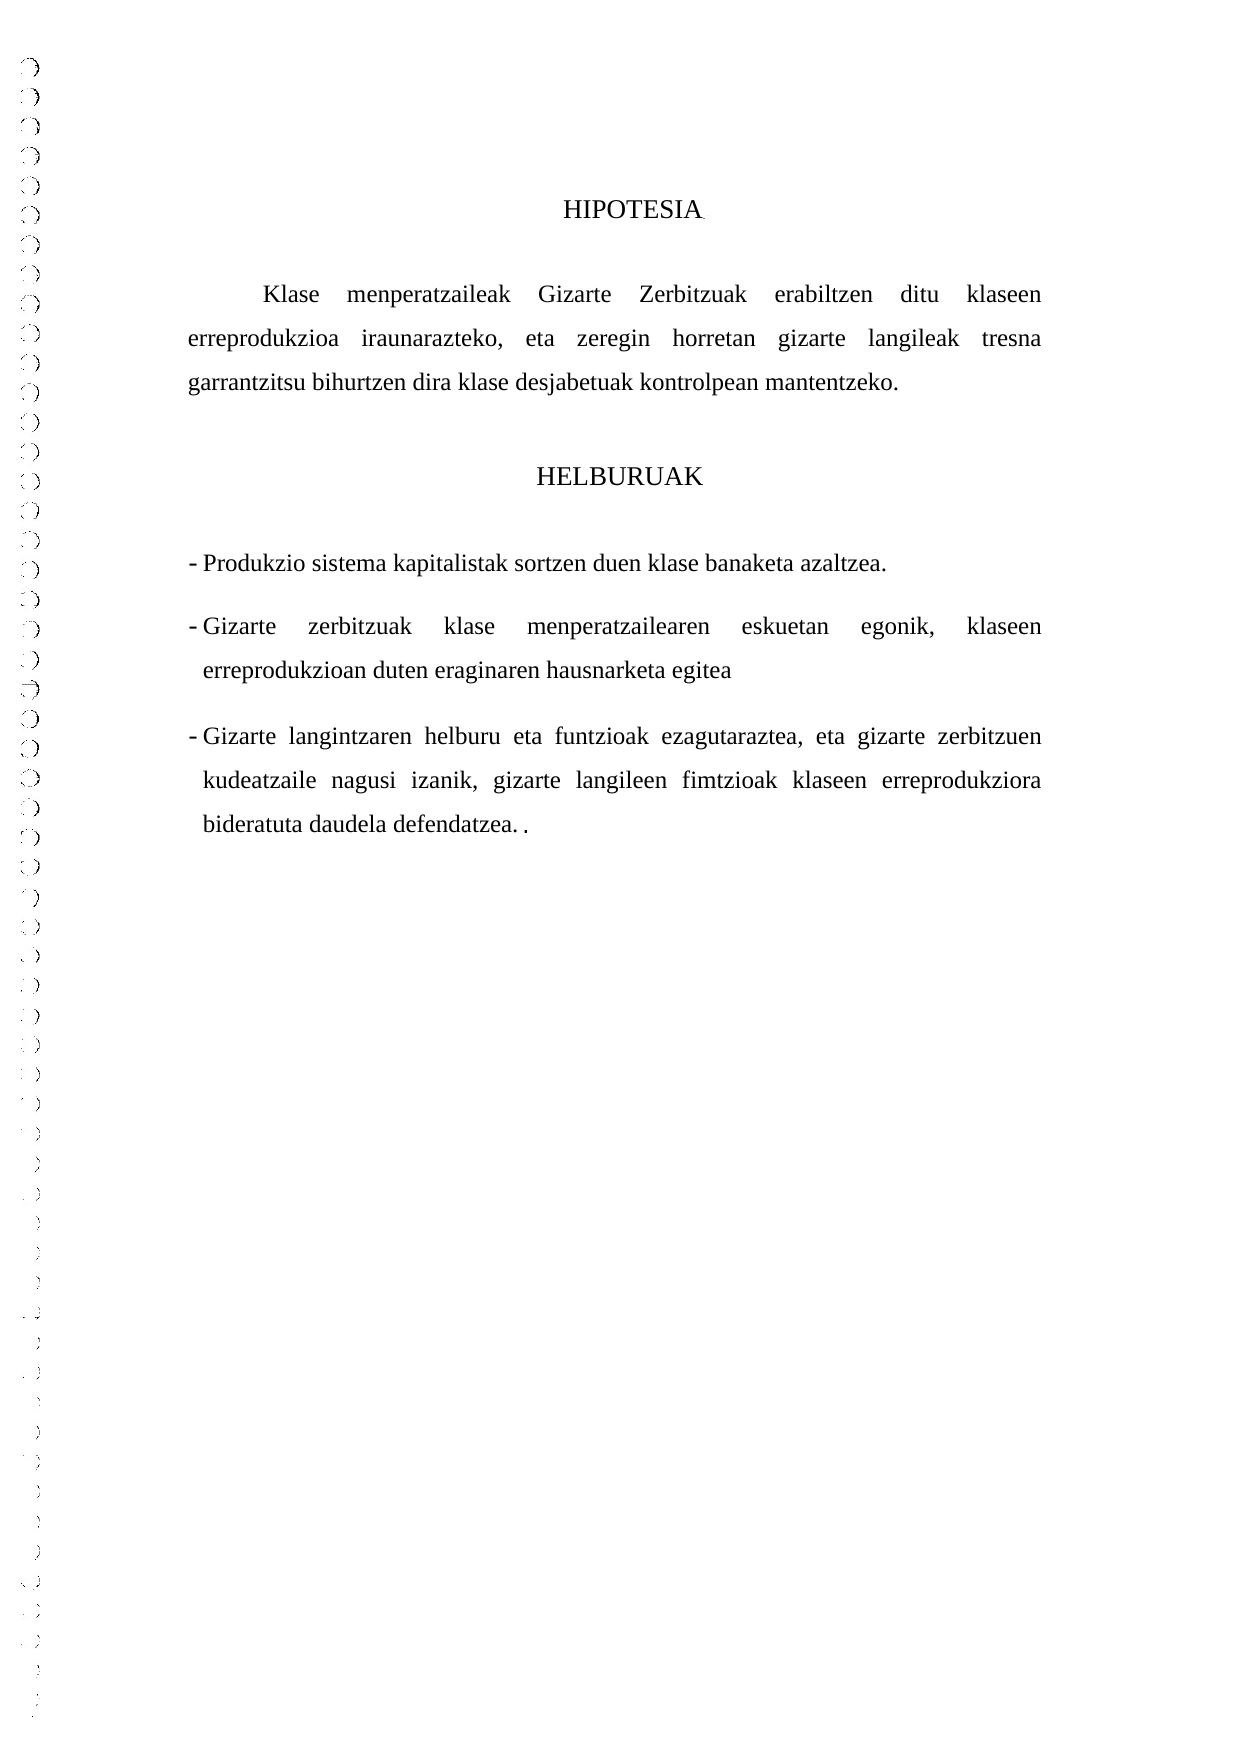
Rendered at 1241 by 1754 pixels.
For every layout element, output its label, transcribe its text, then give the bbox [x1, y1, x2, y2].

list Gizarte zerbitzuak klase menperatzailearen eskuetan egonik, klaseen erreprodukzioan duten eraginaren hausnarketa egitea [188, 609, 1042, 684]
subtitle HIPOTESIA [365, 193, 906, 225]
list Gizarte langintzaren helburu eta funtzioak ezagutaraztea, eta gizarte zerbitzuen kudeatzaile nagusi izanik, gizarte langileen fimtzioak klaseen erreprodukziora bideratuta daudela defendatzea. [188, 719, 1042, 838]
picture [21, 58, 40, 1717]
text Klase menperatzaileak Gizarte Zerbitzuak erabiltzen ditu klaseen erreprodukzioa iraunarazteko, eta zeregin horretan gizarte langileak tresna garrantzitsu bihurtzen dira klase desjabetuak kontrolpean mantentzeko. [188, 279, 1042, 395]
subtitle HELBURUAK [365, 460, 874, 491]
list Produkzio sistema kapitalistak sortzen duen klase banaketa azaltzea. [188, 546, 1042, 577]
